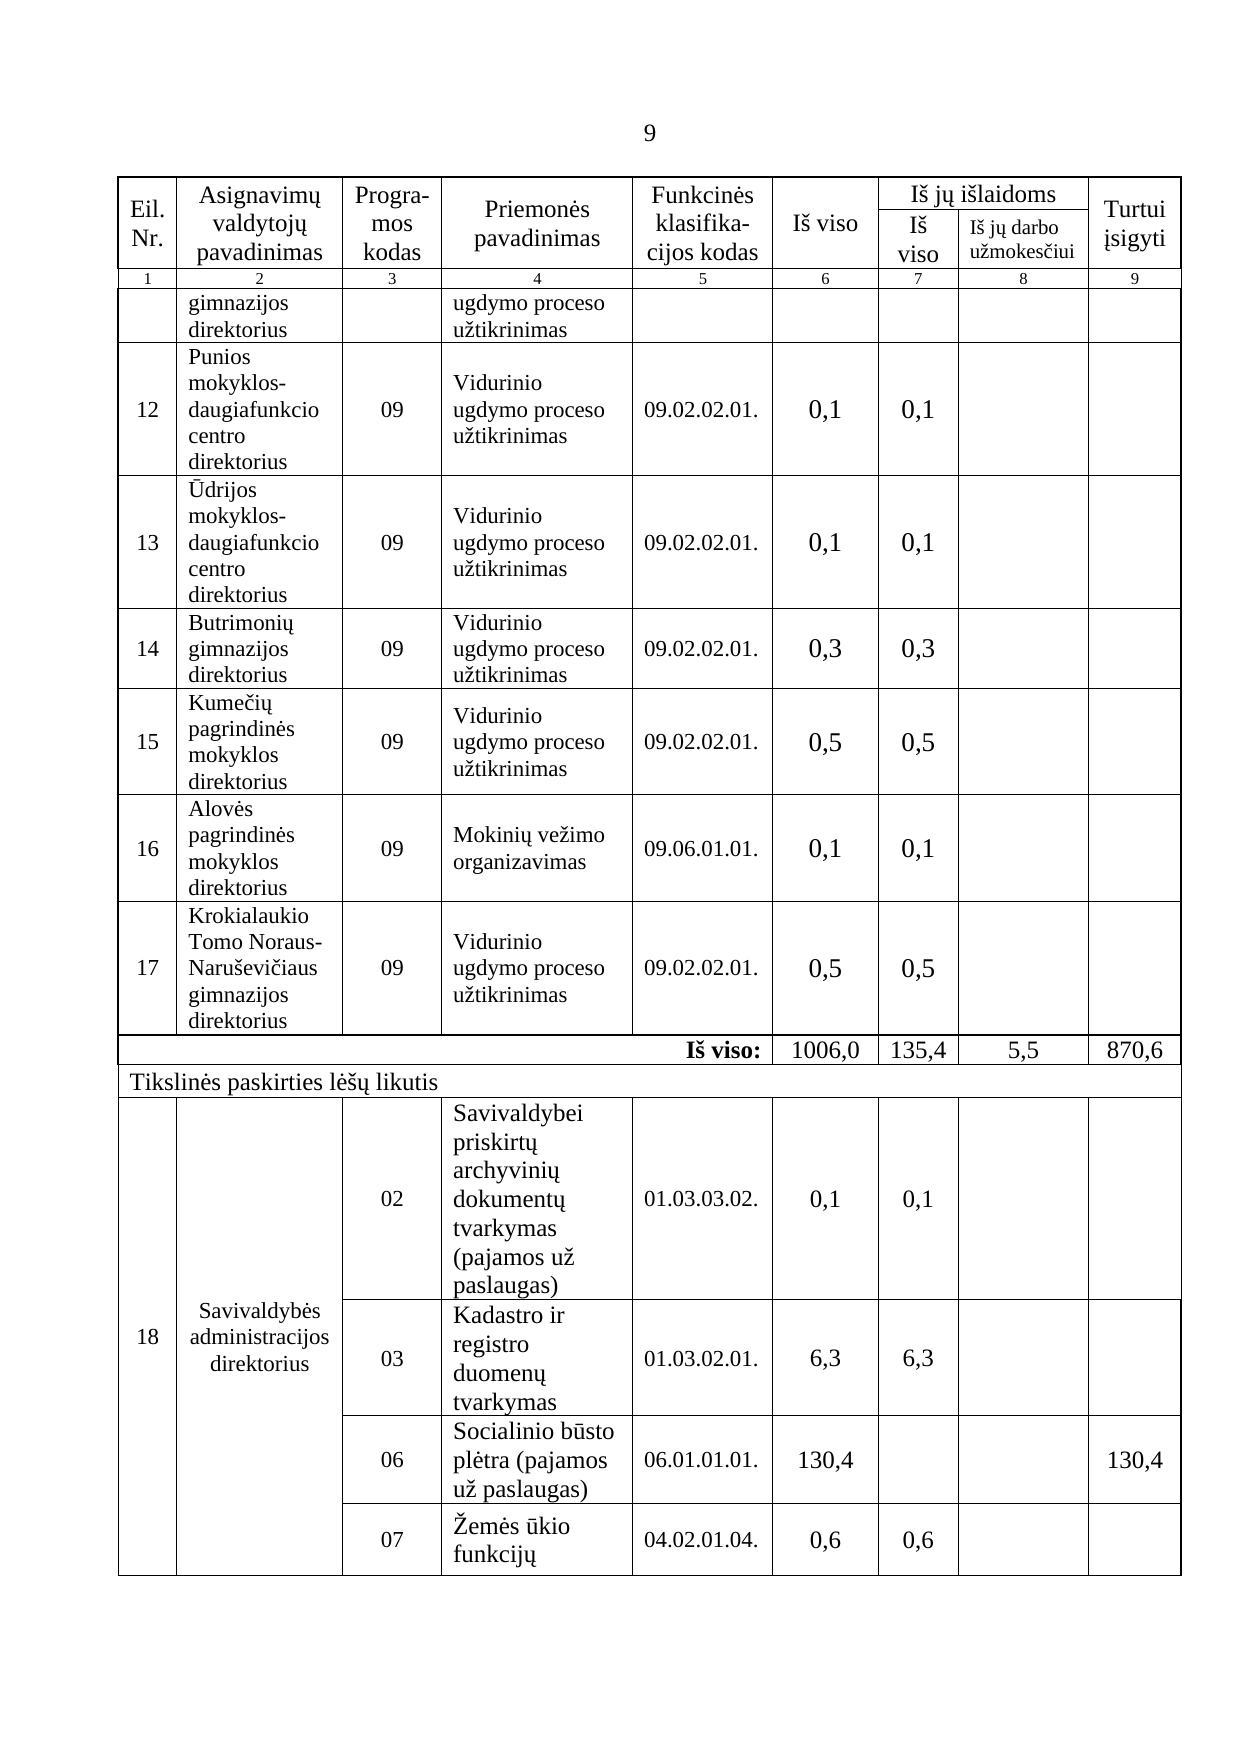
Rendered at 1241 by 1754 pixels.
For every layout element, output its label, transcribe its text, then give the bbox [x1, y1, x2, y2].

table_cell 09 [343, 476, 441, 608]
table_header Priemonės pavadinimas [442, 178, 632, 268]
table_cell [1089, 1504, 1180, 1575]
table_cell 1 [119, 269, 176, 288]
table_cell 09 [343, 795, 441, 901]
table_cell Žemės ūkio funkcijų [442, 1504, 632, 1575]
table_cell [633, 289, 772, 342]
table_cell 1006,0 [773, 1036, 878, 1064]
table_cell [1089, 476, 1180, 608]
table_cell Vidurinio ugdymo proceso užtikrinimas [442, 689, 632, 794]
table_cell Punios mokyklos-daugiafunkcio centro direktorius [177, 343, 342, 475]
table_cell 03 [343, 1300, 441, 1415]
table_cell Kumečių pagrindinės mokyklos direktorius [177, 689, 342, 794]
table_cell 5,5 [959, 1036, 1088, 1064]
table_cell 12 [119, 343, 176, 475]
table_cell 9 [1089, 269, 1181, 288]
table_cell 0,6 [879, 1504, 958, 1575]
table_cell 7 [879, 269, 958, 288]
table_cell 01.03.03.02. [633, 1098, 772, 1299]
table_cell 13 [119, 476, 176, 608]
table_cell [959, 1300, 1088, 1415]
table_cell 130,4 [1089, 1416, 1180, 1503]
table_cell Savivaldybei priskirtų archyvinių dokumentų tvarkymas (pajamos už paslaugas) [442, 1098, 632, 1299]
table_cell Iš jų darbo užmokesčiui [959, 210, 1088, 268]
table_cell 09 [343, 902, 441, 1033]
table_cell Krokialaukio Tomo Noraus-Naruševičiaus gimnazijos direktorius [177, 902, 342, 1033]
table_cell 15 [119, 689, 176, 794]
table_cell [773, 289, 878, 342]
table_cell [959, 1504, 1088, 1575]
table_cell 0,5 [879, 689, 958, 794]
table_cell gimnazijos direktorius [177, 289, 342, 342]
table_cell 09 [343, 609, 441, 688]
table_cell [959, 343, 1088, 475]
table_cell Vidurinio ugdymo proceso užtikrinimas [442, 476, 632, 608]
table_cell [1089, 609, 1180, 688]
table_header Iš viso [773, 178, 878, 268]
table_cell [959, 1098, 1088, 1299]
table_cell Alovės pagrindinės mokyklos direktorius [177, 795, 342, 901]
table_cell ugdymo proceso užtikrinimas [442, 289, 632, 342]
table_cell 0,3 [879, 609, 958, 688]
table_cell Vidurinio ugdymo proceso užtikrinimas [442, 902, 632, 1033]
table_header Asignavimų valdytojų pavadinimas [177, 178, 342, 268]
table_cell 0,1 [773, 795, 878, 901]
table_cell [1089, 1098, 1181, 1299]
table_cell 09.02.02.01. [633, 343, 772, 475]
table_cell 07 [343, 1504, 441, 1575]
table_cell 3 [343, 269, 441, 288]
table_cell [959, 689, 1088, 794]
table_cell 16 [119, 795, 176, 901]
table_cell Butrimonių gimnazijos direktorius [177, 609, 342, 688]
table_header Iš jų išlaidoms [879, 178, 1088, 208]
table_cell [959, 289, 1088, 342]
table_cell [119, 289, 176, 342]
table_header Turtui įsigyti [1089, 178, 1180, 268]
table_cell 0,1 [879, 343, 958, 475]
table_cell 09 [343, 689, 441, 794]
table_cell 5 [633, 269, 772, 288]
table_cell 0,5 [773, 902, 878, 1033]
table_cell [1089, 902, 1180, 1033]
table_cell 06 [343, 1416, 441, 1503]
table_cell Iš viso [879, 210, 958, 268]
table_cell Vidurinio ugdymo proceso užtikrinimas [442, 343, 632, 475]
table_cell 4 [442, 269, 632, 288]
table_cell Mokinių vežimo organizavimas [442, 795, 632, 901]
table_cell 09.06.01.01. [633, 795, 772, 901]
table_cell [959, 476, 1088, 608]
table_cell 0,5 [773, 689, 878, 794]
table_cell 0,1 [773, 1098, 878, 1299]
table_cell 0,1 [879, 795, 958, 901]
table_cell 09.02.02.01. [633, 609, 772, 688]
table_cell 0,1 [879, 1098, 958, 1299]
table_cell 2 [177, 269, 342, 288]
table_cell 0,3 [773, 609, 878, 688]
table_cell [1089, 795, 1180, 901]
table_cell [879, 289, 958, 342]
table_cell 6,3 [879, 1300, 958, 1415]
table_cell 14 [119, 609, 176, 688]
table_cell 09.02.02.01. [633, 689, 772, 794]
table_cell 02 [343, 1098, 441, 1299]
table_cell 01.03.02.01. [633, 1300, 772, 1415]
table_cell Ūdrijos mokyklos-daugiafunkcio centro direktorius [177, 476, 342, 608]
table_cell [1089, 343, 1180, 475]
table_cell 0,1 [773, 476, 878, 608]
table_cell [879, 1416, 958, 1503]
table_cell [959, 609, 1088, 688]
table_cell 09 [343, 343, 441, 475]
table_header Progra-mos kodas [343, 178, 441, 268]
table_cell Savivaldybės administracijos direktorius [177, 1098, 342, 1575]
table_cell 0,6 [773, 1504, 878, 1575]
table_cell 0,1 [773, 343, 878, 475]
table_cell [1089, 1300, 1180, 1415]
table_header Funkcinės klasifika-cijos kodas [633, 178, 772, 268]
table_cell 17 [119, 902, 176, 1033]
table_cell Socialinio būsto plėtra (pajamos už paslaugas) [442, 1416, 632, 1503]
table_cell 06.01.01.01. [633, 1416, 772, 1503]
table_cell 0,1 [879, 476, 958, 608]
table_cell Vidurinio ugdymo proceso užtikrinimas [442, 609, 632, 688]
table_cell 870,6 [1089, 1036, 1180, 1064]
table_cell 09.02.02.01. [633, 902, 772, 1033]
table_cell Iš viso: [119, 1036, 772, 1064]
table_header Eil. Nr. [119, 178, 176, 268]
table_cell [959, 902, 1088, 1033]
table_cell Kadastro ir registro duomenų tvarkymas [442, 1300, 632, 1415]
table_cell 130,4 [773, 1416, 878, 1503]
table_cell 8 [959, 269, 1088, 288]
table_cell 18 [119, 1098, 176, 1575]
table_cell 6,3 [773, 1300, 878, 1415]
table_cell [343, 289, 441, 342]
table_cell 6 [773, 269, 878, 288]
table_cell 04.02.01.04. [633, 1504, 772, 1575]
table_cell [959, 795, 1088, 901]
table_cell 0,5 [879, 902, 958, 1033]
table_cell 135,4 [879, 1036, 958, 1064]
table_cell Tikslinės paskirties lėšų likutis [119, 1065, 1181, 1097]
table_cell 09.02.02.01. [633, 476, 772, 608]
table_cell [959, 1416, 1088, 1503]
table_cell [1089, 289, 1180, 342]
table_cell [1089, 689, 1180, 794]
